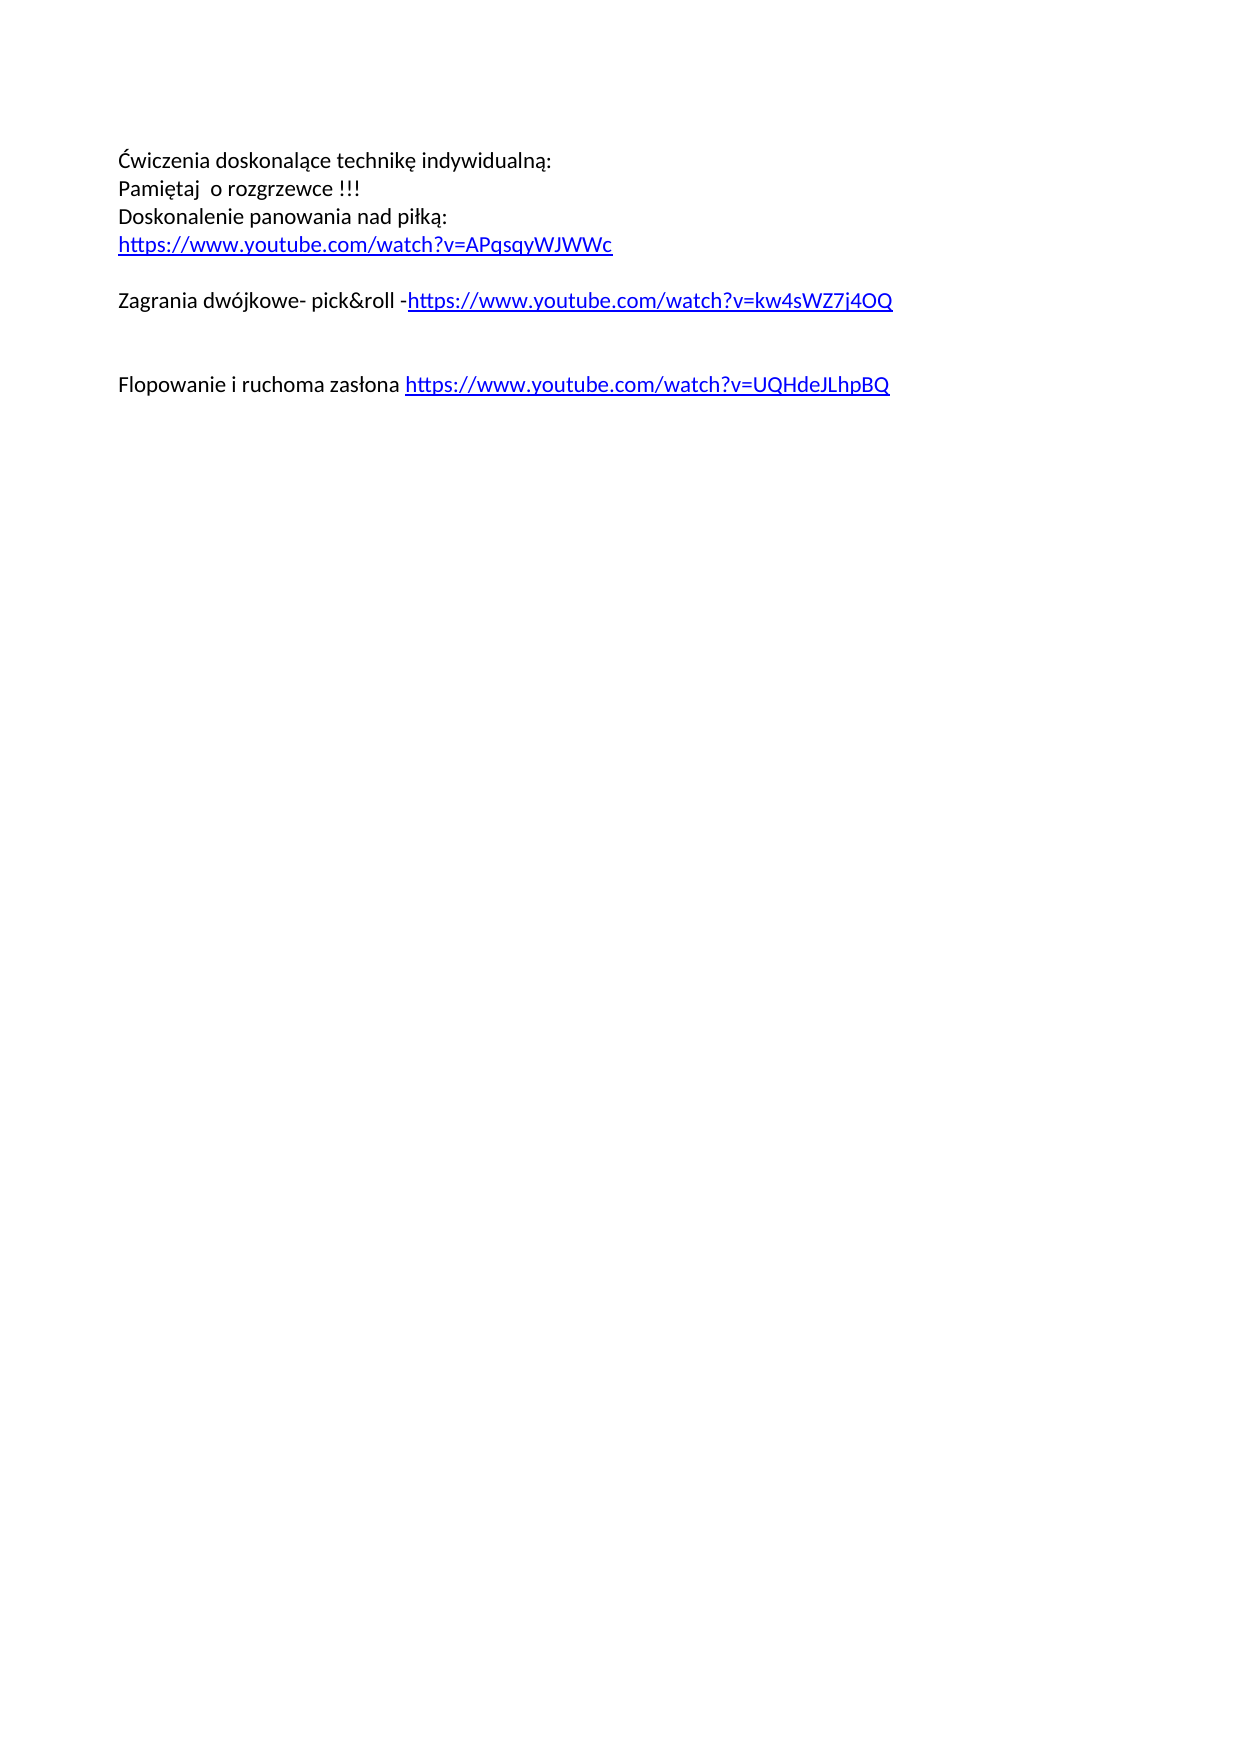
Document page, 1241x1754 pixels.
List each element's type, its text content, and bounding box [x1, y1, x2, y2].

text Flopowanie i ruchoma zasłona https://www.youtube.com/watch?v=UQHdeJLhpBQ [118, 370, 1122, 398]
text Ćwiczenia doskonalące technikę indywidualną: [118, 146, 1122, 174]
text https://www.youtube.com/watch?v=APqsqyWJWWc [118, 230, 1122, 258]
text Doskonalenie panowania nad piłką: [118, 202, 1122, 230]
text Pamiętaj o rozgrzewce !!! [118, 174, 1122, 202]
text Zagrania dwójkowe- pick&roll -https://www.youtube.com/watch?v=kw4sWZ7j4OQ [118, 286, 1122, 314]
